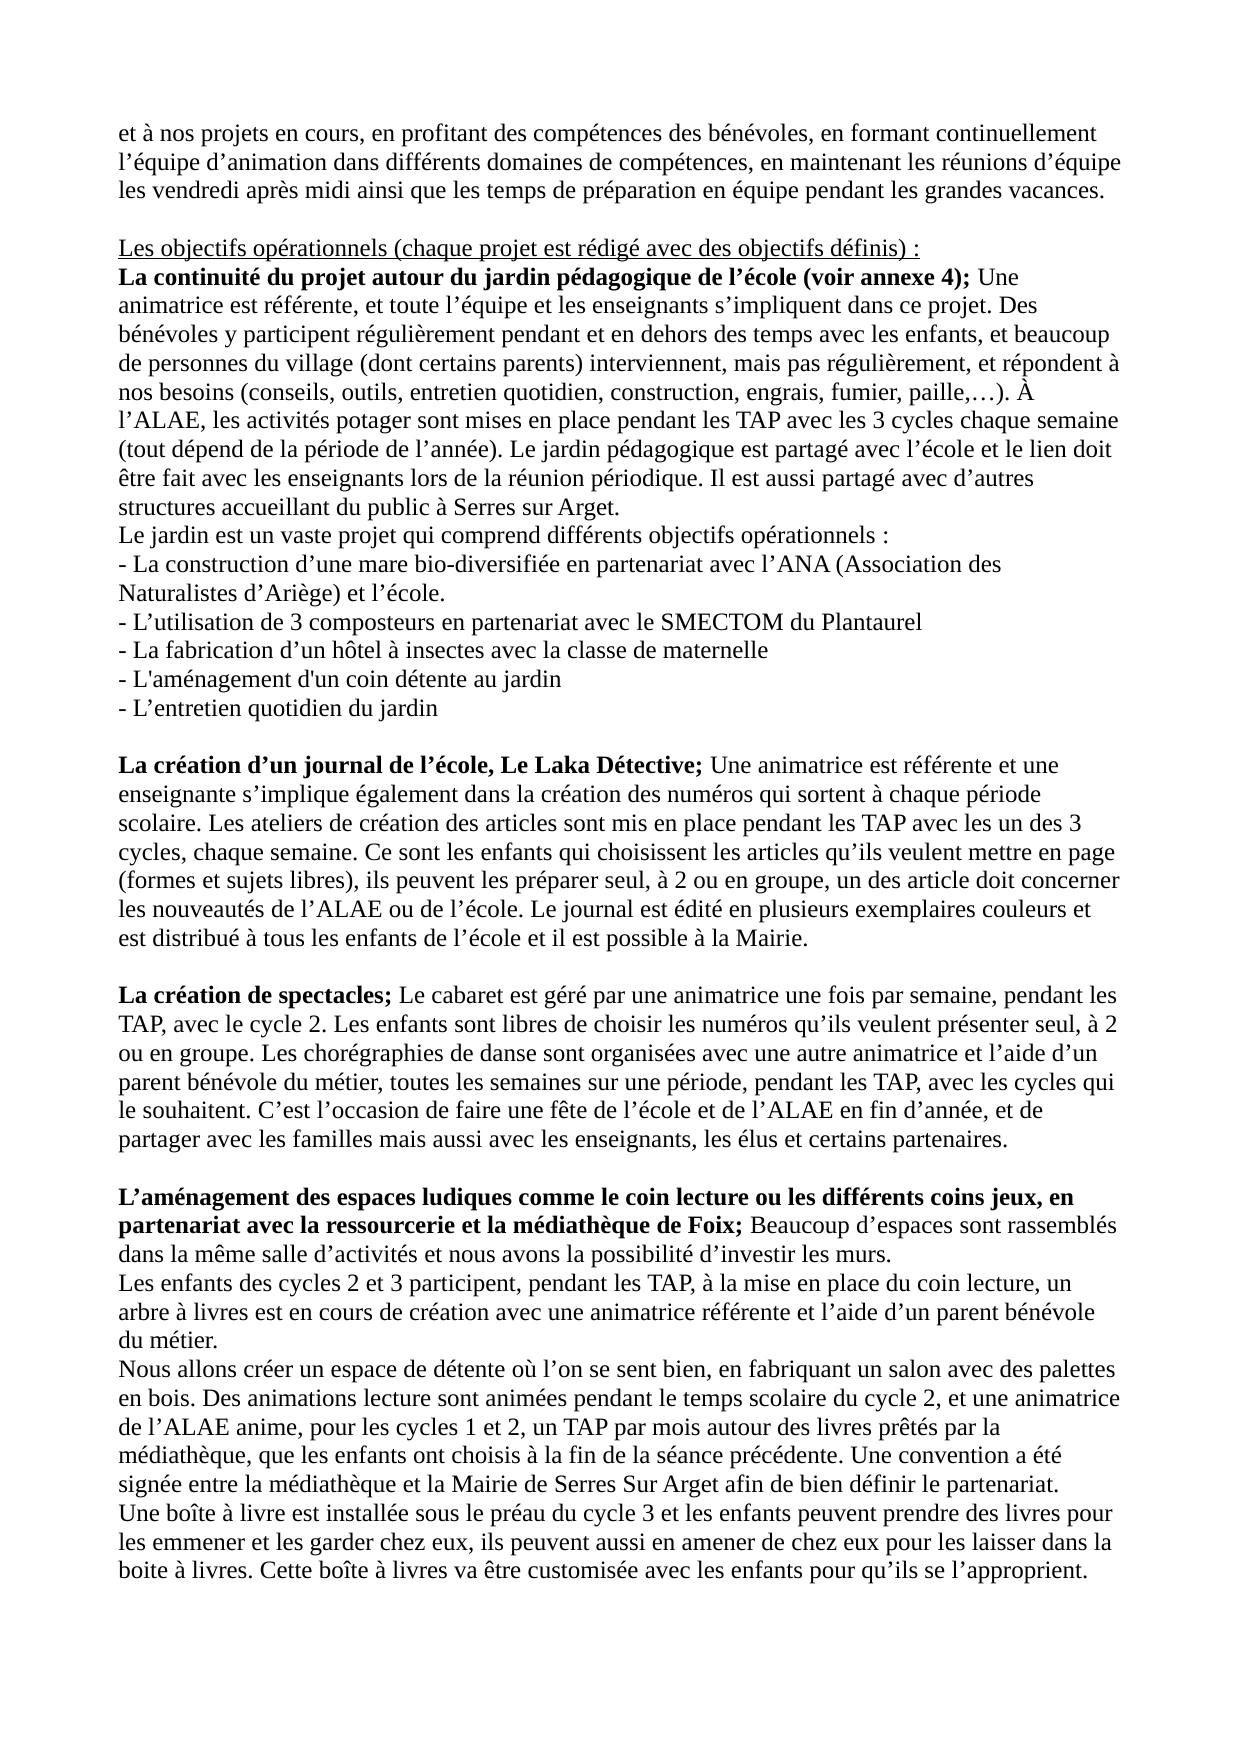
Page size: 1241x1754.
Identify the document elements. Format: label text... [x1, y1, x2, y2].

text - L’entretien quotidien du jardin [118, 693, 1122, 722]
text - L'aménagement d'un coin détente au jardin [118, 664, 1122, 693]
text Une boîte à livre est installée sous le préau du cycle 3 et les enfants peuvent prendre des livres pour les emmener et les garder chez eux, ils peuvent aussi en amener de chez eux pour les laisser dans la boite à livres. Cette boîte à livres va être customisée avec les enfants pour qu’ils se l’approprient. [118, 1498, 1122, 1584]
text - La construction d’une mare bio-diversifiée en partenariat avec l’ANA (Association des Naturalistes d’Ariège) et l’école. [118, 549, 1122, 607]
text La création d’un journal de l’école, Le Laka Détective; Une animatrice est référente et une enseignante s’implique également dans la création des numéros qui sortent à chaque période scolaire. Les ateliers de création des articles sont mis en place pendant les TAP avec les un des 3 cycles, chaque semaine. Ce sont les enfants qui choisissent les articles qu’ils veulent mettre en page (formes et sujets libres), ils peuvent les préparer seul, à 2 ou en groupe, un des article doit concerner les nouveautés de l’ALAE ou de l’école. Le journal est édité en plusieurs exemplaires couleurs et est distribué à tous les enfants de l’école et il est possible à la Mairie. [118, 751, 1122, 952]
text La création de spectacles; Le cabaret est géré par une animatrice une fois par semaine, pendant les TAP, avec le cycle 2. Les enfants sont libres de choisir les numéros qu’ils veulent présenter seul, à 2 ou en groupe. Les chorégraphies de danse sont organisées avec une autre animatrice et l’aide d’un parent bénévole du métier, toutes les semaines sur une période, pendant les TAP, avec les cycles qui le souhaitent. C’est l’occasion de faire une fête de l’école et de l’ALAE en fin d’année, et de partager avec les familles mais aussi avec les enseignants, les élus et certains partenaires. [118, 981, 1122, 1153]
text - L’utilisation de 3 composteurs en partenariat avec le SMECTOM du Plantaurel [118, 607, 1122, 636]
text L’aménagement des espaces ludiques comme le coin lecture ou les différents coins jeux, en partenariat avec la ressourcerie et la médiathèque de Foix; Beaucoup d’espaces sont rassemblés dans la même salle d’activités et nous avons la possibilité d’investir les murs. [118, 1182, 1122, 1268]
text Les enfants des cycles 2 et 3 participent, pendant les TAP, à la mise en place du coin lecture, un arbre à livres est en cours de création avec une animatrice référente et l’aide d’un parent bénévole du métier. [118, 1268, 1122, 1354]
text et à nos projets en cours, en profitant des compétences des bénévoles, en formant continuellement l’équipe d’animation dans différents domaines de compétences, en maintenant les réunions d’équipe les vendredi après midi ainsi que les temps de préparation en équipe pendant les grandes vacances. [118, 118, 1122, 204]
text Nous allons créer un espace de détente où l’on se sent bien, en fabriquant un salon avec des palettes en bois. Des animations lecture sont animées pendant le temps scolaire du cycle 2, et une animatrice de l’ALAE anime, pour les cycles 1 et 2, un TAP par mois autour des livres prêtés par la médiathèque, que les enfants ont choisis à la fin de la séance précédente. Une convention a été signée entre la médiathèque et la Mairie de Serres Sur Arget afin de bien définir le partenariat. [118, 1354, 1122, 1498]
text Les objectifs opérationnels (chaque projet est rédigé avec des objectifs définis) : [118, 233, 1122, 262]
text - La fabrication d’un hôtel à insectes avec la classe de maternelle [118, 636, 1122, 664]
text Le jardin est un vaste projet qui comprend différents objectifs opérationnels : [118, 521, 1122, 549]
text La continuité du projet autour du jardin pédagogique de l’école (voir annexe 4); Une animatrice est référente, et toute l’équipe et les enseignants s’impliquent dans ce projet. Des bénévoles y participent régulièrement pendant et en dehors des temps avec les enfants, et beaucoup de personnes du village (dont certains parents) interviennent, mais pas régulièrement, et répondent à nos besoins (conseils, outils, entretien quotidien, construction, engrais, fumier, paille,…). À l’ALAE, les activités potager sont mises en place pendant les TAP avec les 3 cycles chaque semaine (tout dépend de la période de l’année). Le jardin pédagogique est partagé avec l’école et le lien doit être fait avec les enseignants lors de la réunion périodique. Il est aussi partagé avec d’autres structures accueillant du public à Serres sur Arget. [118, 262, 1122, 521]
